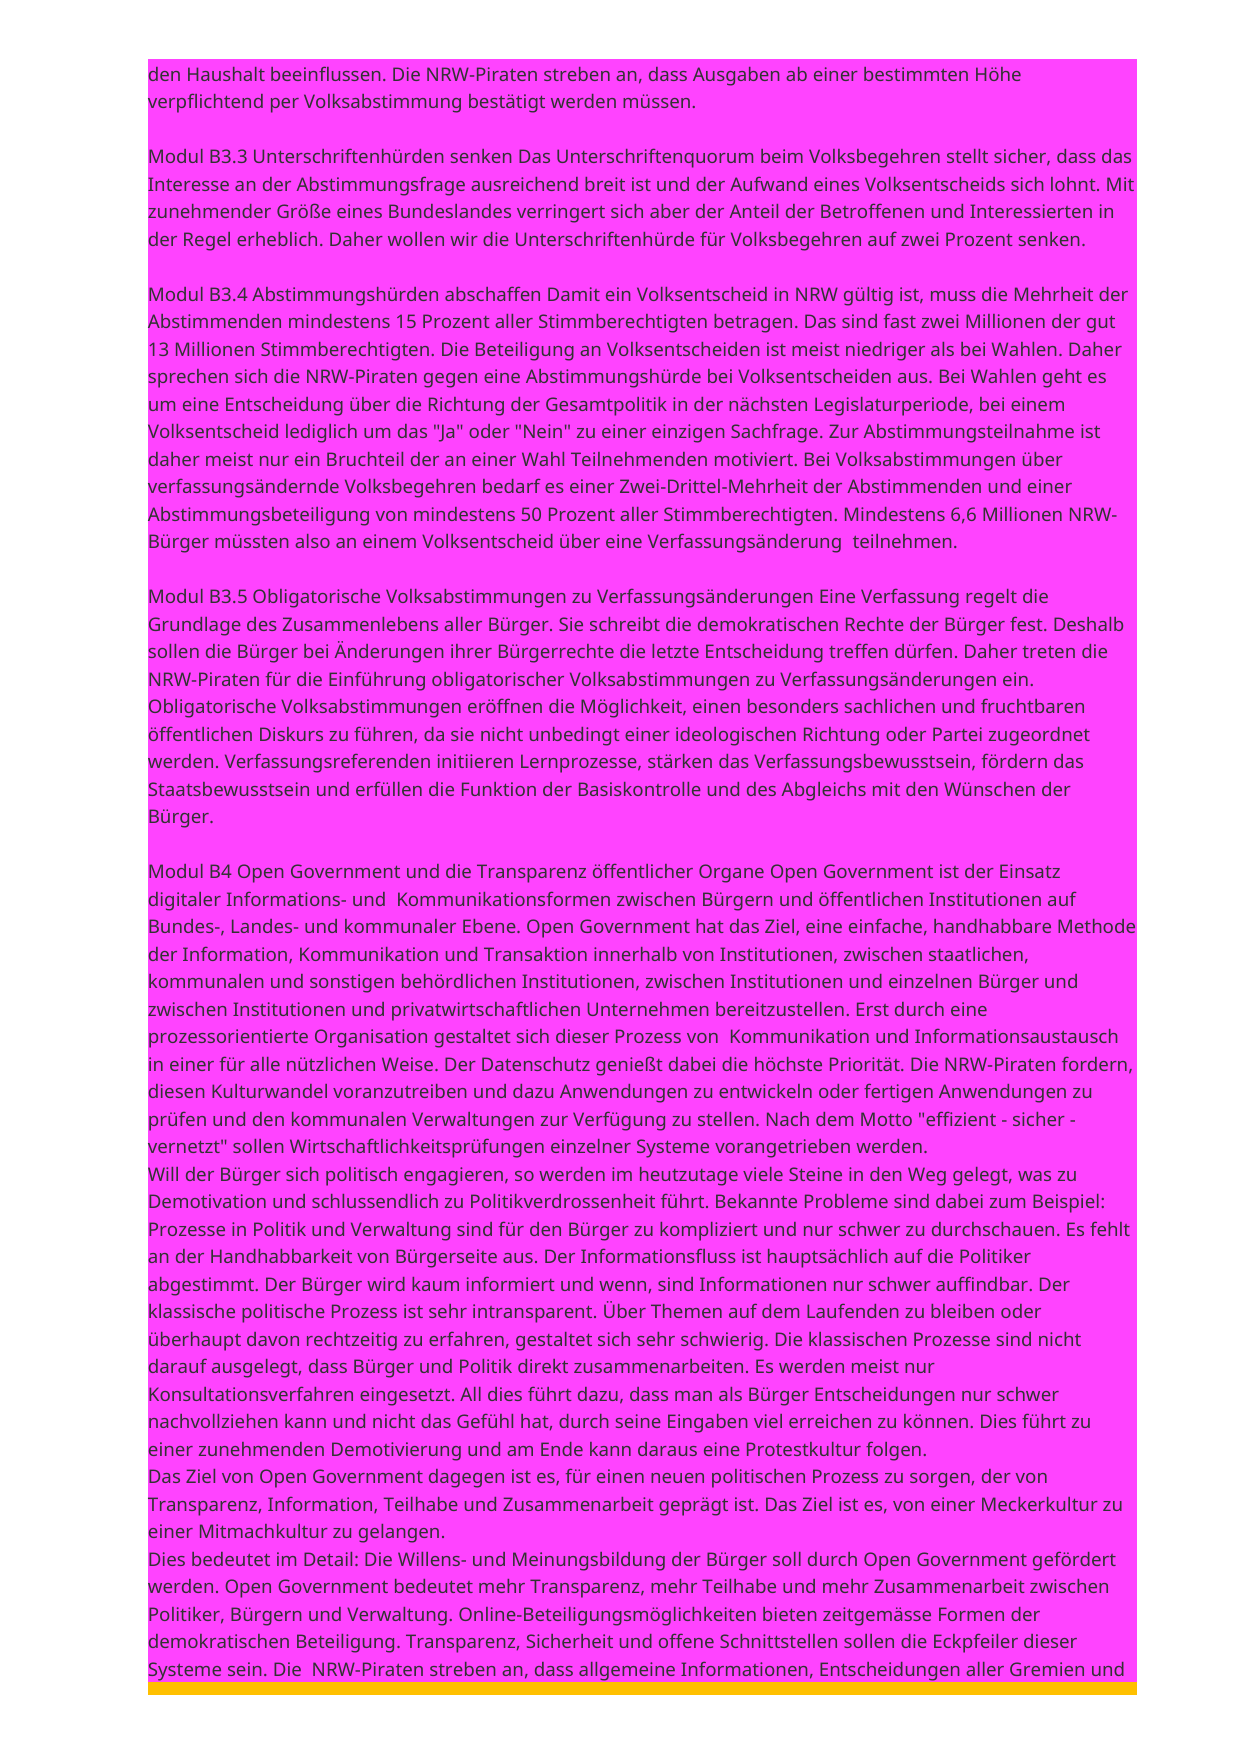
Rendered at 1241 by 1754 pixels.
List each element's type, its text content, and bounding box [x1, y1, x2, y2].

text Modul B4 Open Government und die Transparenz öffentlicher Organe Open Government ist der Einsatz digitaler Informations- und Kommunikationsformen zwischen Bürgern und öffentlichen Institutionen auf Bundes-, Landes- und kommunaler Ebene. Open Government hat das Ziel, eine einfache, handhabbare Methode der Information, Kommunikation und Transaktion innerhalb von Institutionen, zwischen staatlichen, kommunalen und sonstigen behördlichen Institutionen, zwischen Institutionen und einzelnen Bürger und zwischen Institutionen und privatwirtschaftlichen Unternehmen bereitzustellen. Erst durch eine prozessorientierte Organisation gestaltet sich dieser Prozess von Kommunikation und Informationsaustausch in einer für alle nützlichen Weise. Der Datenschutz genießt dabei die höchste Priorität. Die NRW-Piraten fordern, diesen Kulturwandel voranzutreiben und dazu Anwendungen zu entwickeln oder fertigen Anwendungen zu prüfen und den kommunalen Verwaltungen zur Verfügung zu stellen. Nach dem Motto "effizient - sicher - vernetzt" sollen Wirtschaftlichkeitsprüfungen einzelner Systeme vorangetrieben werden. [148, 857, 1137, 1159]
text Modul B3.5 Obligatorische Volksabstimmungen zu Verfassungsänderungen Eine Verfassung regelt die Grundlage des Zusammenlebens aller Bürger. Sie schreibt die demokratischen Rechte der Bürger fest. Deshalb sollen die Bürger bei Änderungen ihrer Bürgerrechte die letzte Entscheidung treffen dürfen. Daher treten die NRW-Piraten für die Einführung obligatorischer Volksabstimmungen zu Verfassungsänderungen ein. Obligatorische Volksabstimmungen eröffnen die Möglichkeit, einen besonders sachlichen und fruchtbaren öffentlichen Diskurs zu führen, da sie nicht unbedingt einer ideologischen Richtung oder Partei zugeordnet werden. Verfassungsreferenden initiieren Lernprozesse, stärken das Verfassungsbewusstsein, fördern das Staatsbewusstsein und erfüllen die Funktion der Basiskontrolle und des Abgleichs mit den Wünschen der Bürger. [148, 582, 1137, 829]
text den Haushalt beeinflussen. Die NRW-Piraten streben an, dass Ausgaben ab einer bestimmten Höhe verpflichtend per Volksabstimmung bestätigt werden müssen. [148, 59, 1137, 114]
text Dies bedeutet im Detail: Die Willens- und Meinungsbildung der Bürger soll durch Open Government gefördert werden. Open Government bedeutet mehr Transparenz, mehr Teilhabe und mehr Zusammenarbeit zwischen Politiker, Bürgern und Verwaltung. Online-Beteiligungsmöglichkeiten bieten zeitgemässe Formen der demokratischen Beteiligung. Transparenz, Sicherheit und offene Schnittstellen sollen die Eckpfeiler dieser Systeme sein. Die NRW-Piraten streben an, dass allgemeine Informationen, Entscheidungen aller Gremien und [148, 1544, 1137, 1682]
text Das Ziel von Open Government dagegen ist es, für einen neuen politischen Prozess zu sorgen, der von Transparenz, Information, Teilhabe und Zusammenarbeit geprägt ist. Das Ziel ist es, von einer Meckerkultur zu einer Mitmachkultur zu gelangen. [148, 1462, 1137, 1544]
text Will der Bürger sich politisch engagieren, so werden im heutzutage viele Steine in den Weg gelegt, was zu Demotivation und schlussendlich zu Politikverdrossenheit führt. Bekannte Probleme sind dabei zum Beispiel: Prozesse in Politik und Verwaltung sind für den Bürger zu kompliziert und nur schwer zu durchschauen. Es fehlt an der Handhabbarkeit von Bürgerseite aus. Der Informationsfluss ist hauptsächlich auf die Politiker abgestimmt. Der Bürger wird kaum informiert und wenn, sind Informationen nur schwer auffindbar. Der klassische politische Prozess ist sehr intransparent. Über Themen auf dem Laufenden zu bleiben oder überhaupt davon rechtzeitig zu erfahren, gestaltet sich sehr schwierig. Die klassischen Prozesse sind nicht darauf ausgelegt, dass Bürger und Politik direkt zusammenarbeiten. Es werden meist nur Konsultationsverfahren eingesetzt. All dies führt dazu, dass man als Bürger Entscheidungen nur schwer nachvollziehen kann und nicht das Gefühl hat, durch seine Eingaben viel erreichen zu können. Dies führt zu einer zunehmenden Demotivierung und am Ende kann daraus eine Protestkultur folgen. [148, 1159, 1137, 1462]
text Modul B3.3 Unterschriftenhürden senken Das Unterschriftenquorum beim Volksbegehren stellt sicher, dass das Interesse an der Abstimmungsfrage ausreichend breit ist und der Aufwand eines Volksentscheids sich lohnt. Mit zunehmender Größe eines Bundeslandes verringert sich aber der Anteil der Betroffenen und Interessierten in der Regel erheblich. Daher wollen wir die Unterschriftenhürde für Volksbegehren auf zwei Prozent senken. [148, 142, 1137, 252]
text Modul B3.4 Abstimmungshürden abschaffen Damit ein Volksentscheid in NRW gültig ist, muss die Mehrheit der Abstimmenden mindestens 15 Prozent aller Stimmberechtigten betragen. Das sind fast zwei Millionen der gut 13 Millionen Stimmberechtigten. Die Beteiligung an Volksentscheiden ist meist niedriger als bei Wahlen. Daher sprechen sich die NRW-Piraten gegen eine Abstimmungshürde bei Volksentscheiden aus. Bei Wahlen geht es um eine Entscheidung über die Richtung der Gesamtpolitik in der nächsten Legislaturperiode, bei einem Volksentscheid lediglich um das "Ja" oder "Nein" zu einer einzigen Sachfrage. Zur Abstimmungsteilnahme ist daher meist nur ein Bruchteil der an einer Wahl Teilnehmenden motiviert. Bei Volksabstimmungen über verfassungsändernde Volksbegehren bedarf es einer Zwei-Drittel-Mehrheit der Abstimmenden und einer Abstimmungsbeteiligung von mindestens 50 Prozent aller Stimmberechtigten. Mindestens 6,6 Millionen NRW-Bürger müssten also an einem Volksentscheid über eine Verfassungsänderung teilnehmen. [148, 279, 1137, 554]
